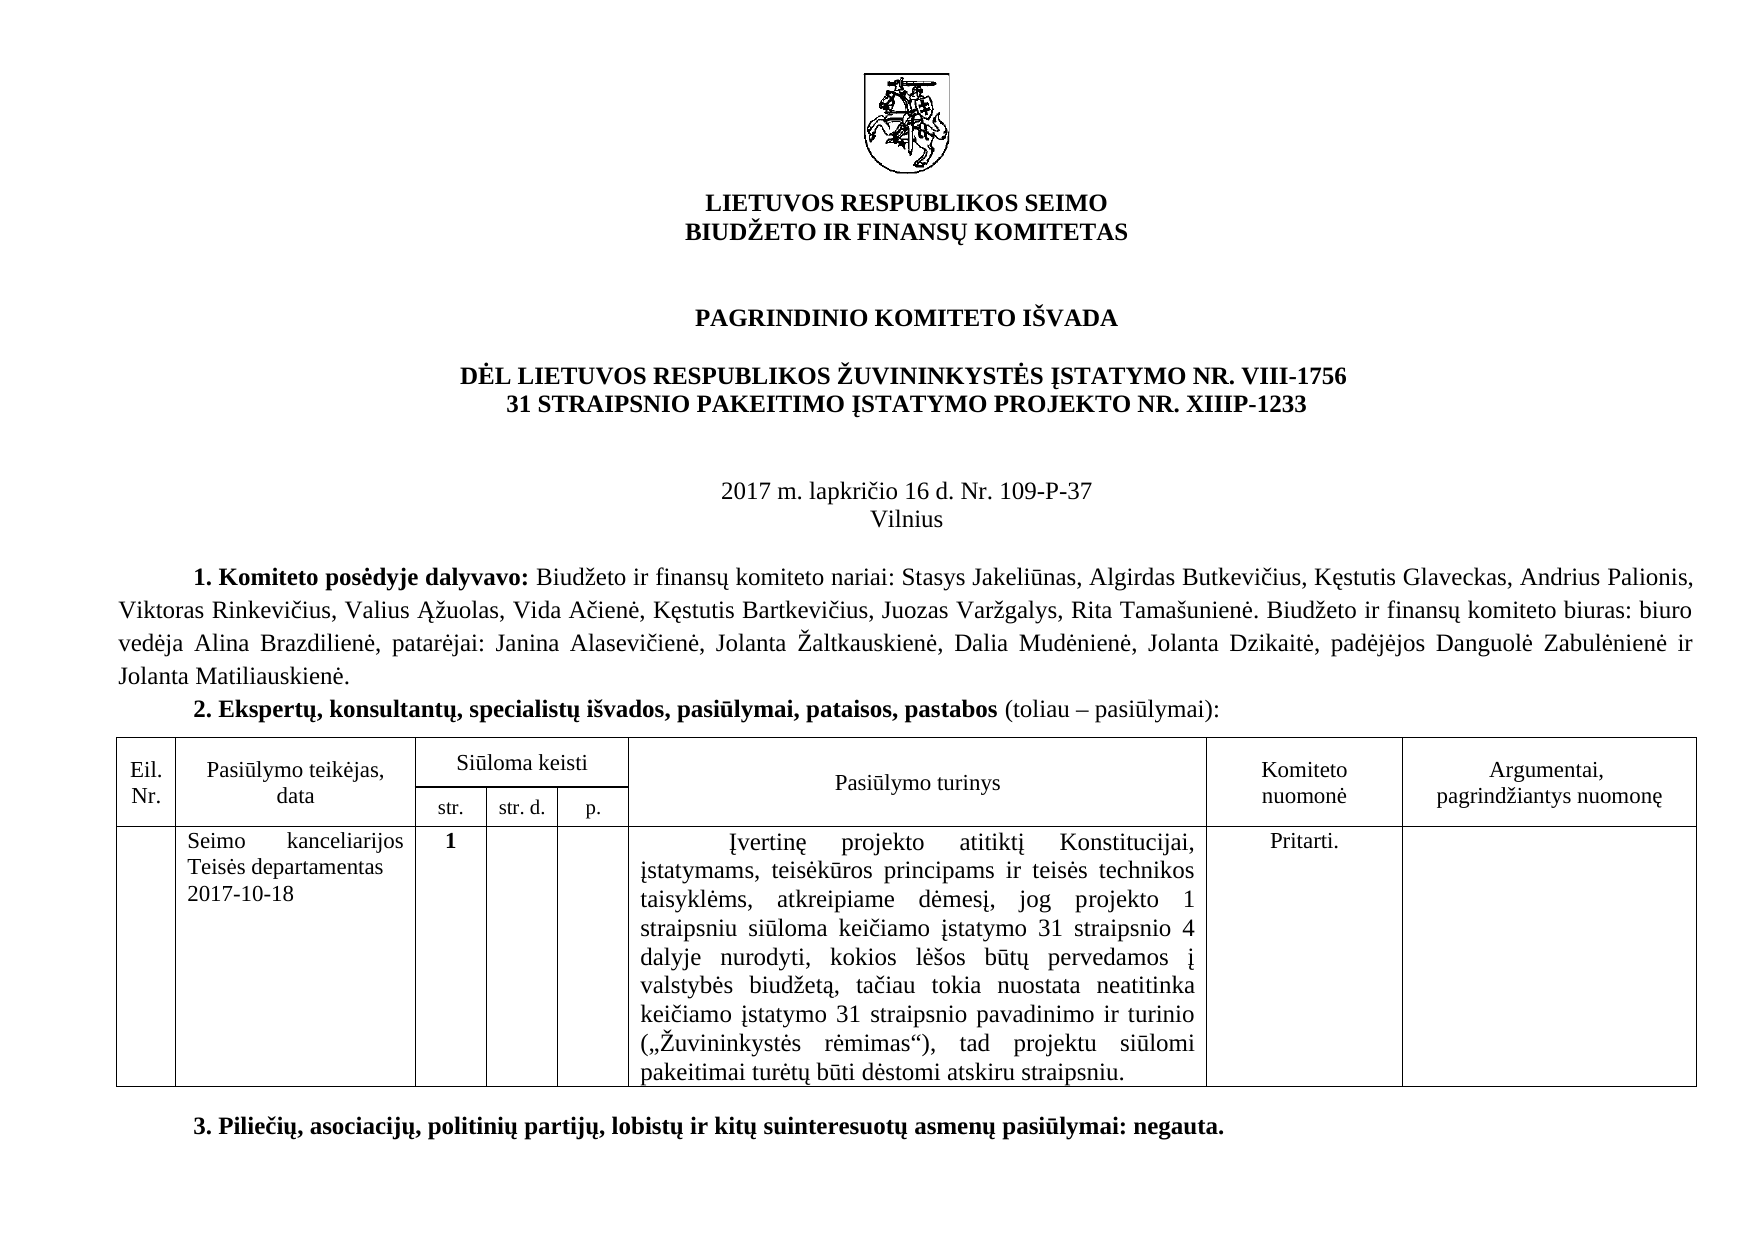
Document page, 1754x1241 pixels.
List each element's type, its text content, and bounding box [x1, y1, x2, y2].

table_cell Seimo kanceliarijos Teisės departamentas 2017-10-18 [176, 827, 415, 1086]
table_cell [558, 827, 628, 1086]
table_cell Įvertinę projekto atitiktį Konstitucijai, įstatymams, teisėkūros principams ir teisės technikos taisyklėms, atkreipiame dėmesį, jog projekto 1 straipsniu siūloma keičiamo įstatymo 31 straipsnio 4 dalyje nurodyti, kokios lėšos būtų pervedamos į valstybės biudžetą, tačiau tokia nuostata neatitinka keičiamo įstatymo 31 straipsnio pavadinimo ir turinio („Žuvininkystės rėmimas“), tad projektu siūlomi pakeitimai turėtų būti dėstomi atskiru straipsniu. [629, 827, 1206, 1086]
text 2017 m. lapkričio 16 d. Nr. 109-P-37 [118, 476, 1695, 504]
text Biudžeto ir finansų komitetas [118, 217, 1695, 246]
table_cell str. d. [487, 788, 557, 826]
text 2. Ekspertų, konsultantų, specialistų išvados, pasiūlymai, pataisos, pastabos (toliau – pasiūlymai): [118, 694, 1695, 723]
table_header Pasiūlymo teikėjas, data [176, 738, 415, 826]
text PAGRINDINIO KOMITETO IŠVADA [118, 303, 1695, 332]
table_cell Pritarti. [1207, 827, 1402, 1086]
table_cell p. [558, 788, 628, 826]
table_header Pasiūlymo turinys [629, 738, 1206, 826]
table_header Eil. Nr. [117, 738, 175, 826]
text LIETUVOS RESPUBLIKOS SEIMO [118, 188, 1695, 217]
table_header Komiteto nuomonė [1207, 738, 1402, 826]
table_cell 1 [416, 827, 486, 1086]
table_cell [117, 827, 175, 1086]
text DĖL LIETUVOS RESPUBLIKOS ŽUVININKYSTĖS ĮSTATYMO NR. VIII-1756 [118, 361, 1695, 389]
text 31 STRAIPSNIO PAKEITIMO ĮSTATYMO PROJEKTO NR. XIIIP-1233 [118, 389, 1695, 418]
table_cell str. [416, 788, 486, 826]
table_header Argumentai, pagrindžiantys nuomonę [1403, 738, 1696, 826]
table_cell [487, 827, 557, 1086]
text 3. Piliečių, asociacijų, politinių partijų, lobistų ir kitų suinteresuotų asmenų pasiūlymai: negauta. [118, 1111, 1695, 1139]
table_cell [1403, 827, 1696, 1086]
text 1. Komiteto posėdyje dalyvavo: Biudžeto ir finansų komiteto nariai: Stasys Jakeliūnas, Algirdas Butkevičius, Kęstutis Glaveckas, Andrius Palionis, Viktoras Rinkevičius, Valius Ąžuolas, Vida Ačienė, Kęstutis Bartkevičius, Juozas Varžgalys, Rita Tamašunienė. Biudžeto ir finansų komiteto biuras: biuro vedėja Alina Brazdilienė, patarėjai: Janina Alasevičienė, Jolanta Žaltkauskienė, Dalia Mudėnienė, Jolanta Dzikaitė, padėjėjos Danguolė Zabulėnienė ir Jolanta Matiliauskienė. [118, 562, 1695, 690]
table_header Siūloma keisti [416, 738, 628, 786]
text Vilnius [118, 504, 1695, 533]
